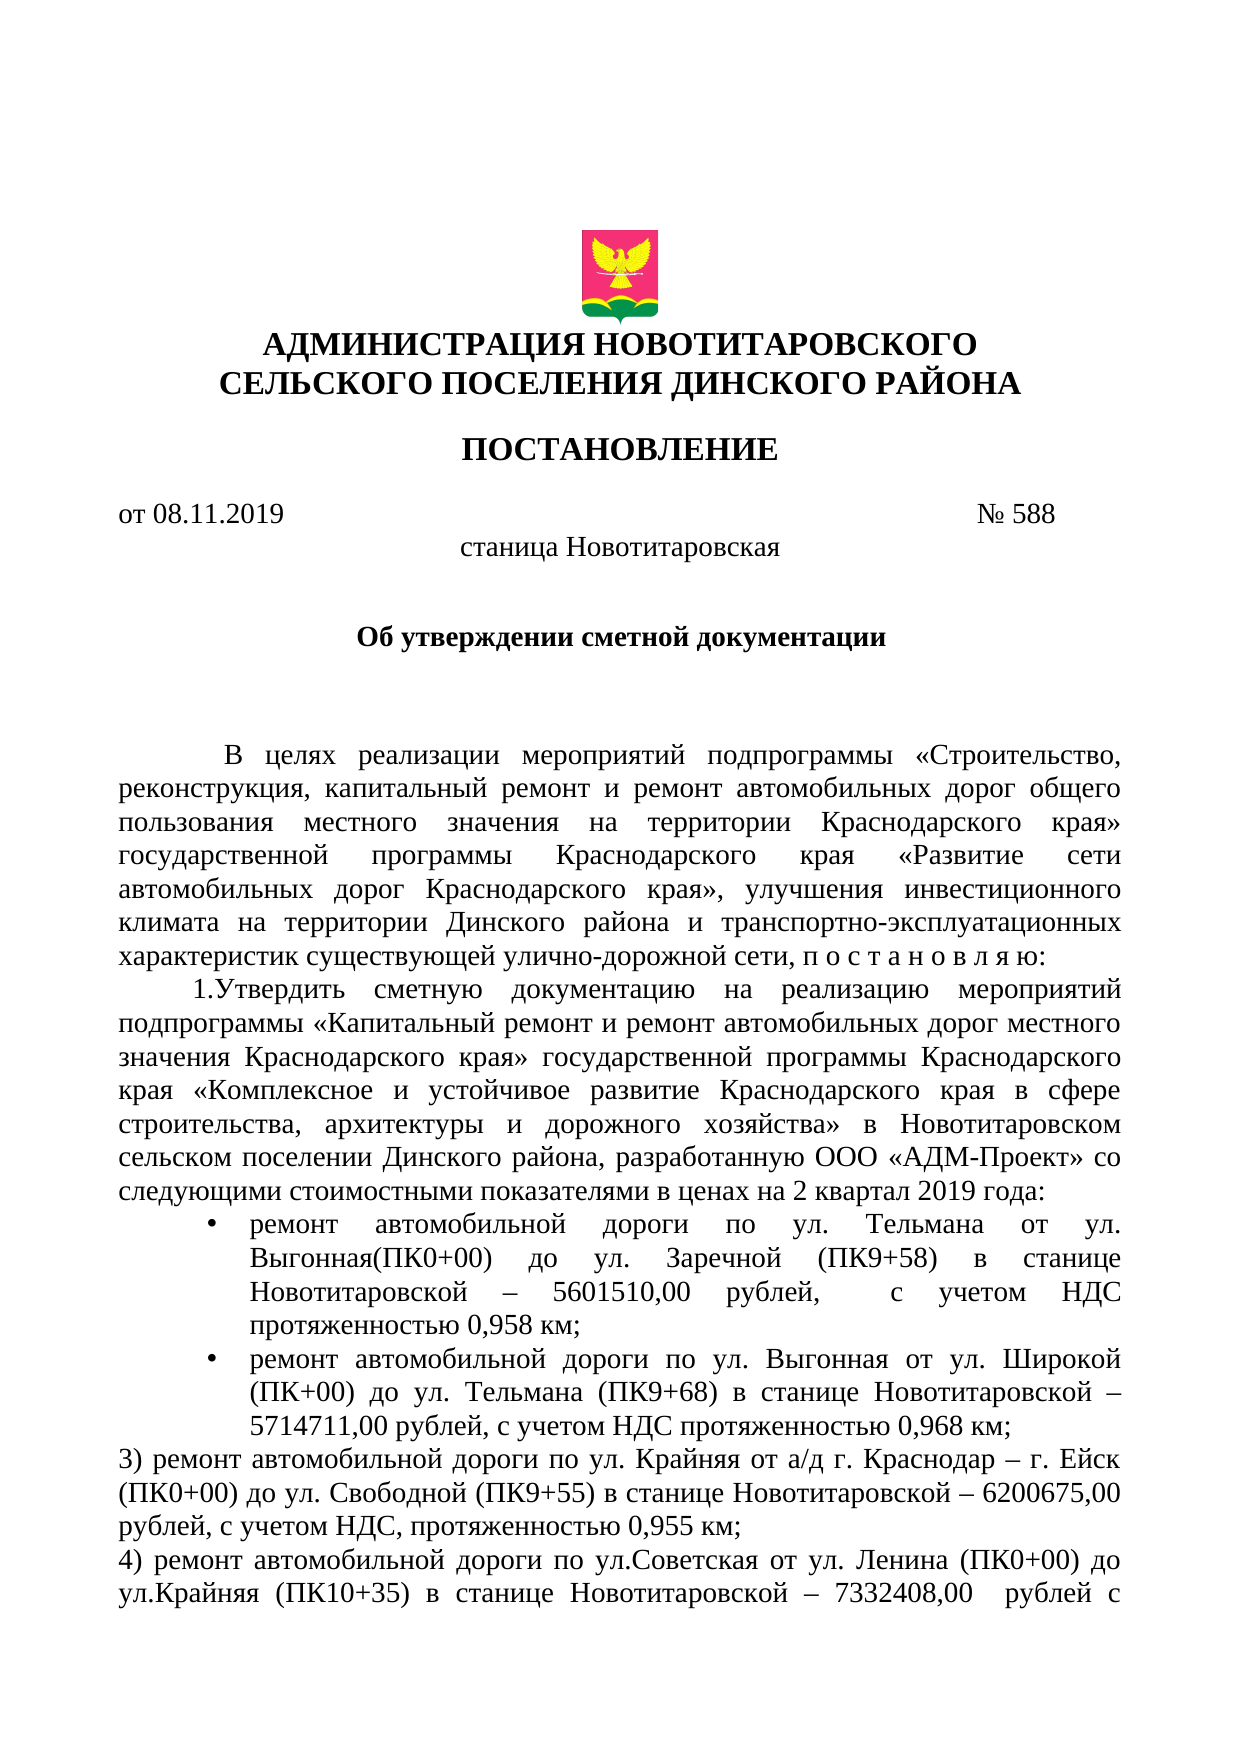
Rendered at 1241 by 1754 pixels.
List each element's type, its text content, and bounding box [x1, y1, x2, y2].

text АДМИНИСТРАЦИЯ НОВОТИТАРОВСКОГО [118, 325, 1122, 363]
list ремонт автомобильной дороги по ул. Тельмана от ул. Выгонная(ПК0+00) до ул. Заречной (ПК9+58) в станице Новотитаровской – 5601510,00 рублей, с учетом НДС протяженностью 0,958 км; [207, 1206, 1122, 1341]
text ПОСТАНОВЛЕНИЕ [118, 429, 1122, 468]
text от 08.11.2019 № 588 [118, 496, 1122, 529]
text станица Новотитаровская [118, 529, 1122, 563]
list ремонт автомобильной дороги по ул. Выгонная от ул. Широкой (ПК+00) до ул. Тельмана (ПК9+68) в станице Новотитаровской – 5714711,00 рублей, с учетом НДС протяженностью 0,968 км; [207, 1341, 1122, 1441]
text Об утверждении сметной документации [121, 619, 1122, 653]
text 3) ремонт автомобильной дороги по ул. Крайняя от а/д г. Краснодар – г. Ейск (ПК0+00) до ул. Свободной (ПК9+55) в станице Новотитаровской – 6200675,00 рублей, с учетом НДС, протяженностью 0,955 км; [118, 1441, 1122, 1542]
text СЕЛЬСКОГО ПОСЕЛЕНИЯ ДИНСКОГО РАЙОНА [118, 363, 1122, 401]
text В целях реализации мероприятий подпрограммы «Строительство, реконструкция, капитальный ремонт и ремонт автомобильных дорог общего пользования местного значения на территории Краснодарского края» государственной программы Краснодарского края «Развитие сети автомобильных дорог Краснодарского края», улучшения инвестиционного климата на территории Динского района и транспортно-эксплуатационных характеристик существующей улично-дорожной сети, п о с т а н о в л я ю: [118, 737, 1122, 972]
text 1.Утвердить сметную документацию на реализацию мероприятий подпрограммы «Капитальный ремонт и ремонт автомобильных дорог местного значения Краснодарского края» государственной программы Краснодарского края «Комплексное и устойчивое развитие Краснодарского края в сфере строительства, архитектуры и дорожного хозяйства» в Новотитаровском сельском поселении Динского района, разработанную ООО «АДМ-Проект» со следующими стоимостными показателями в ценах на 2 квартал 2019 года: [118, 972, 1122, 1206]
text 4) ремонт автомобильной дороги по ул.Советская от ул. Ленина (ПК0+00) до ул.Крайняя (ПК10+35) в станице Новотитаровской – 7332408,00 рублей с [118, 1542, 1122, 1609]
